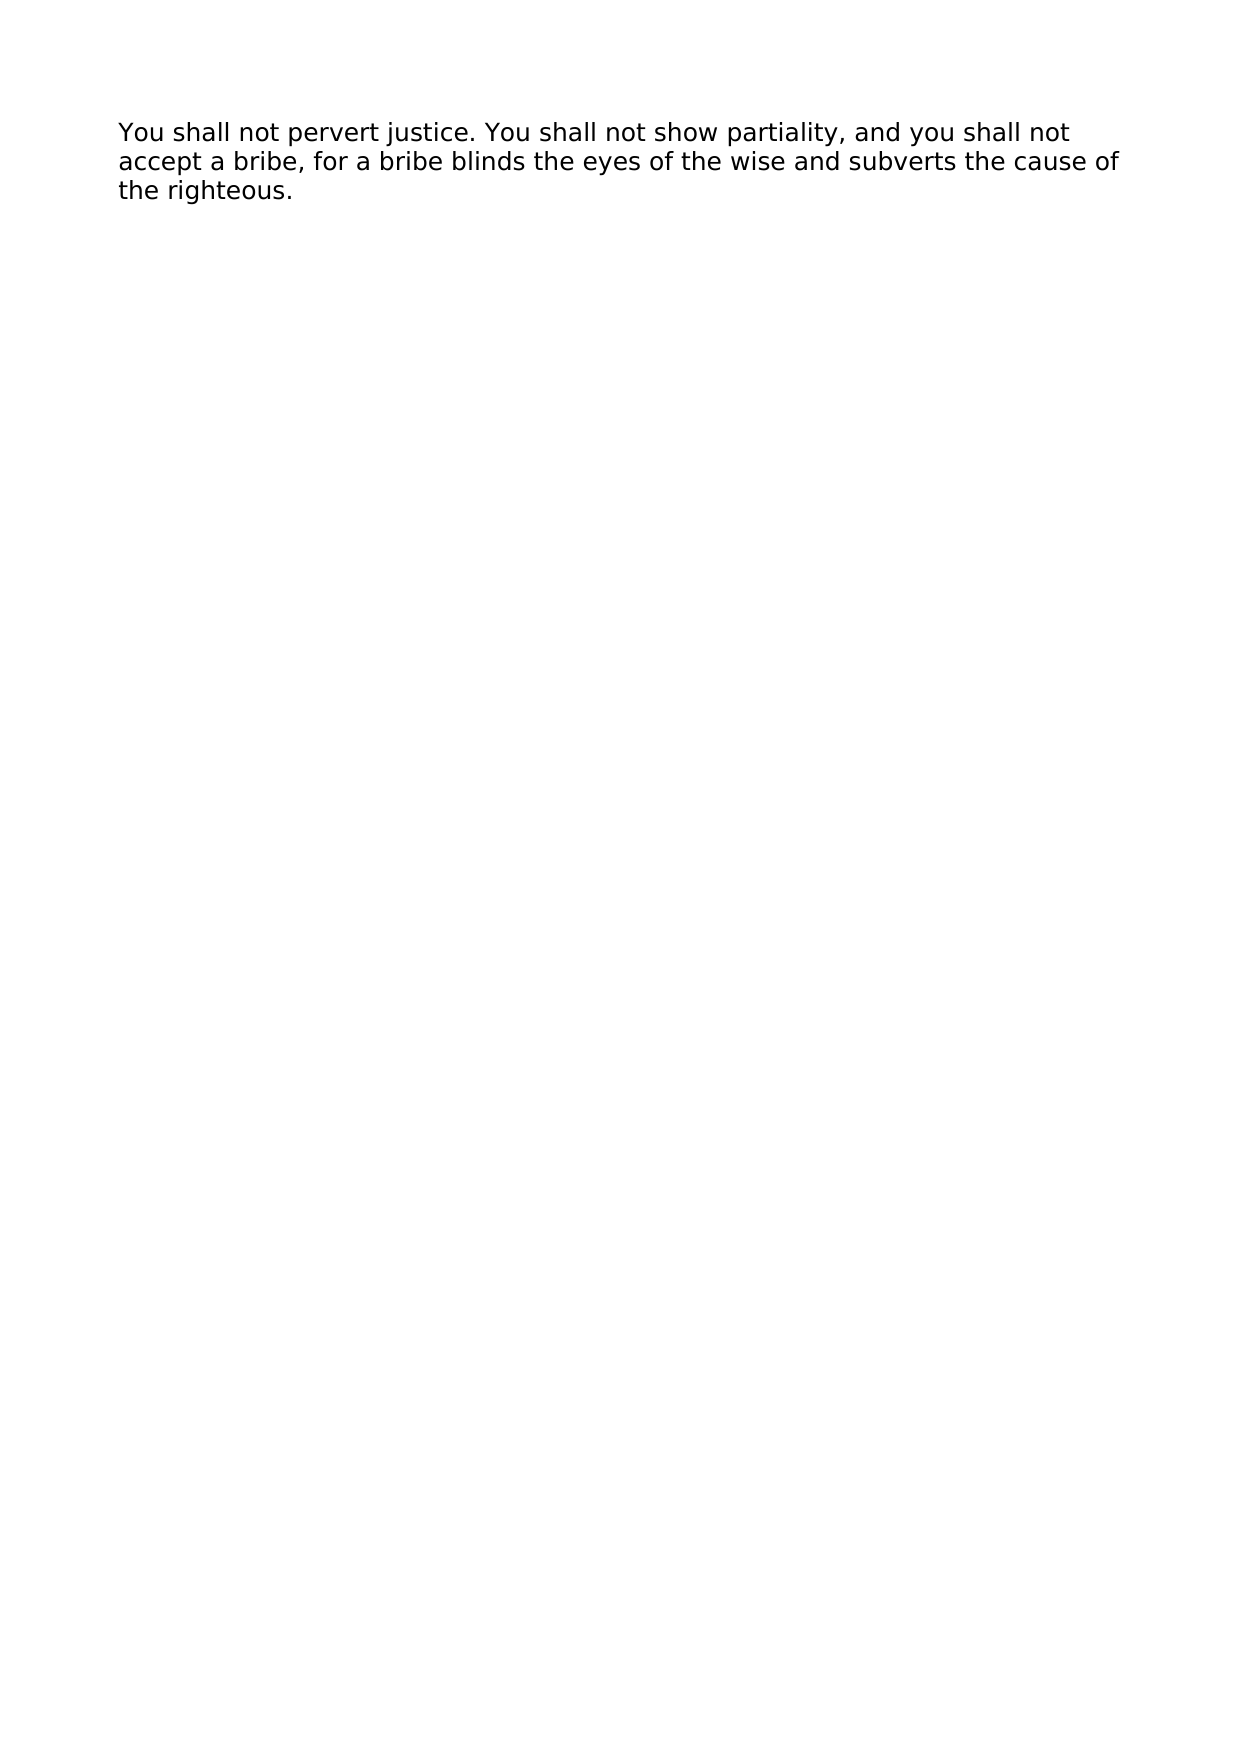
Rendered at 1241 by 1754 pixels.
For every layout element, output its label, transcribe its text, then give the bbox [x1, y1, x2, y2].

text You shall not pervert justice. You shall not show partiality, and you shall not accept a bribe, for a bribe blinds the eyes of the wise and subverts the cause of the righteous. [118, 118, 1122, 206]
